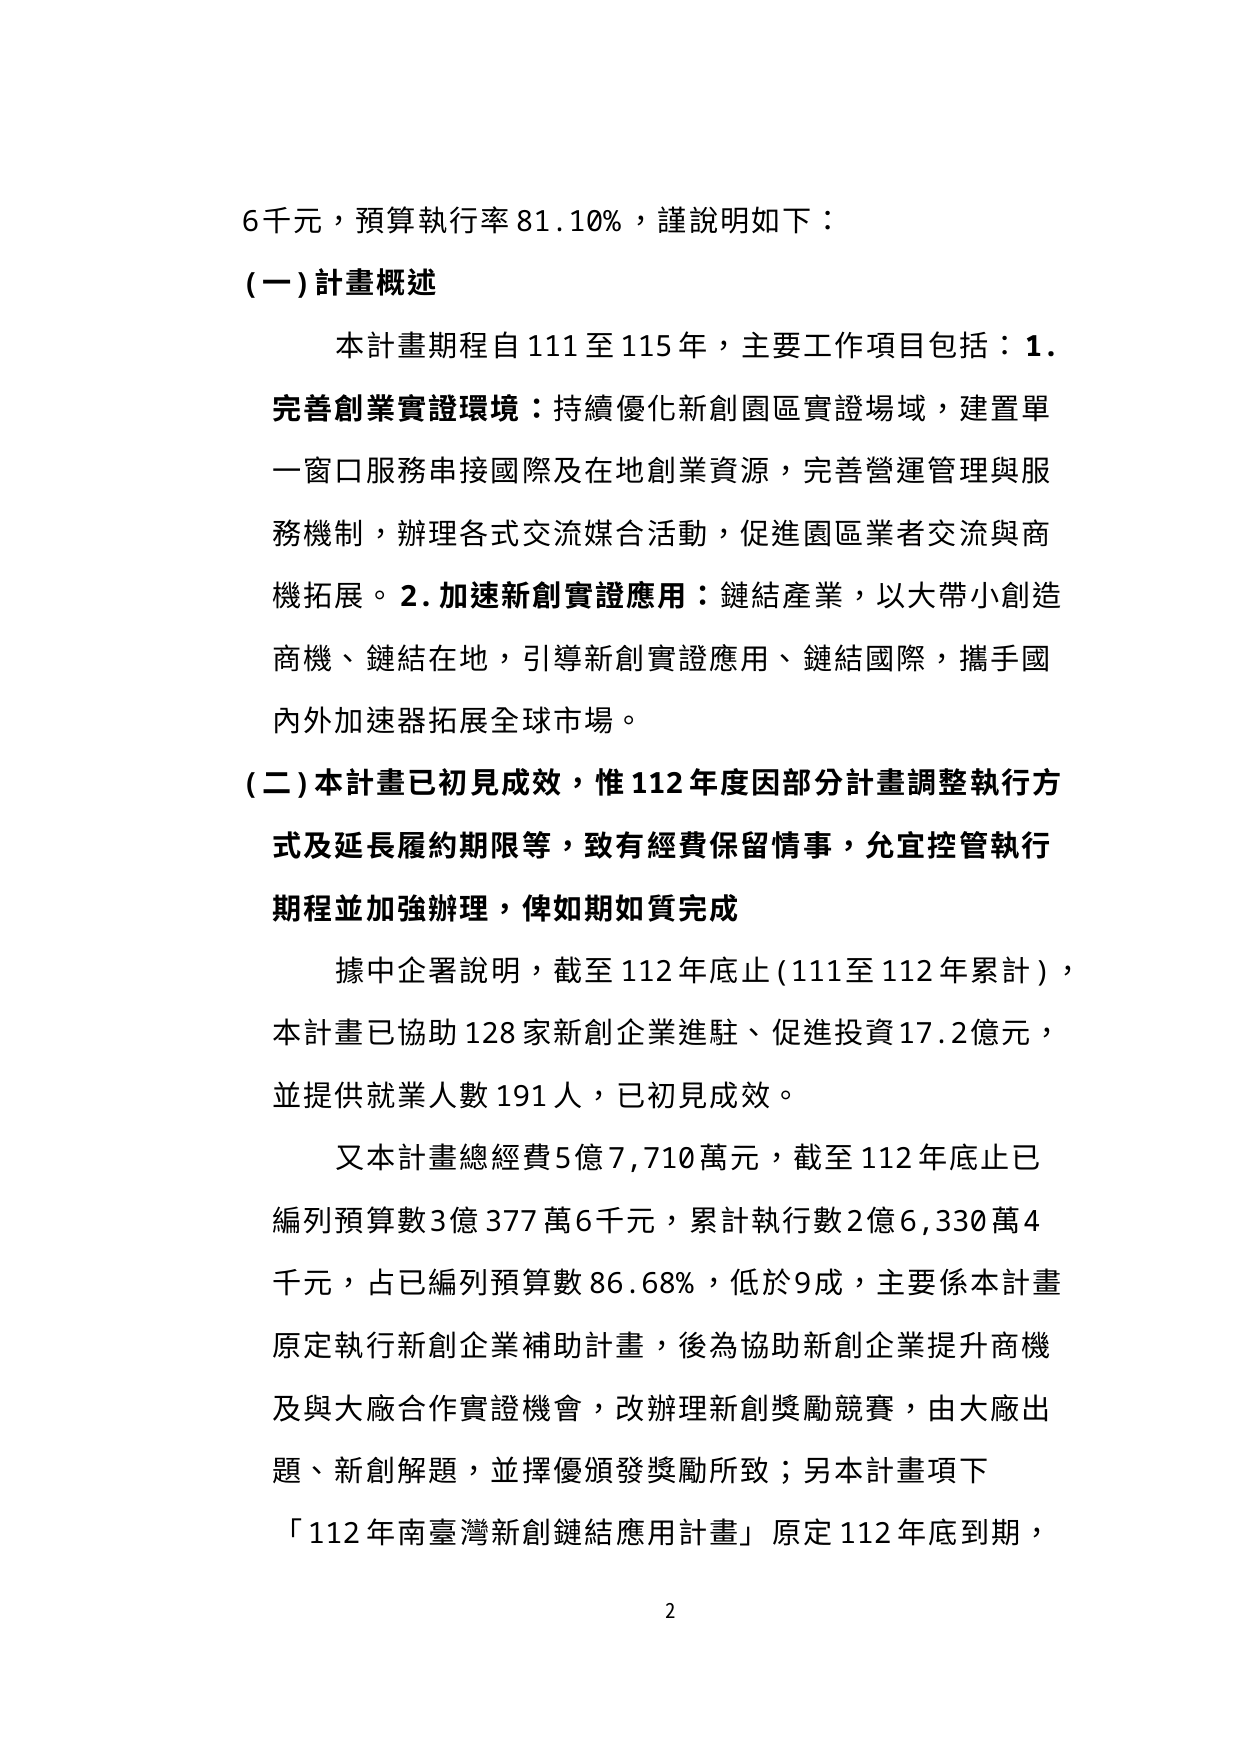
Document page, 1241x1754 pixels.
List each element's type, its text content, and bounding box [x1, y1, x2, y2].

text 本計畫期程自111至115年，主要工作項目包括：1.完善創業實證環境：持續優化新創園區實證場域，建置單一窗口服務串接國際及在地創業資源，完善營運管理與服務機制，辦理各式交流媒合活動，促進園區業者交流與商機拓展。2.加速新創實證應用：鏈結產業，以大帶小創造商機、鏈結在地，引導新創實證應用、鏈結國際，攜手國內外加速器拓展全球市場。 [266, 302, 1063, 740]
text (一)計畫概述 [236, 240, 1063, 302]
text 據中企署說明，截至112年底止(111至112年累計)，本計畫已協助128家新創企業進駐、促進投資17.2億元，並提供就業人數191人，已初見成效。 [266, 927, 1063, 1115]
text 6千元，預算執行率81.10%，謹說明如下： [236, 177, 1063, 240]
text 又本計畫總經費5億7,710萬元，截至112年底止已編列預算數3億377萬6千元，累計執行數2億6,330萬4千元，占已編列預算數86.68%，低於9成，主要係本計畫原定執行新創企業補助計畫，後為協助新創企業提升商機及與大廠合作實證機會，改辦理新創獎勵競賽，由大廠出題、新創解題，並擇優頒發獎勵所致；另本計畫項下「112年南臺灣新創鏈結應用計畫」原定112年底到期， [266, 1115, 1063, 1552]
text (二)本計畫已初見成效，惟112年度因部分計畫調整執行方式及延長履約期限等，致有經費保留情事，允宜控管執行期程並加強辦理，俾如期如質完成 [236, 740, 1063, 927]
